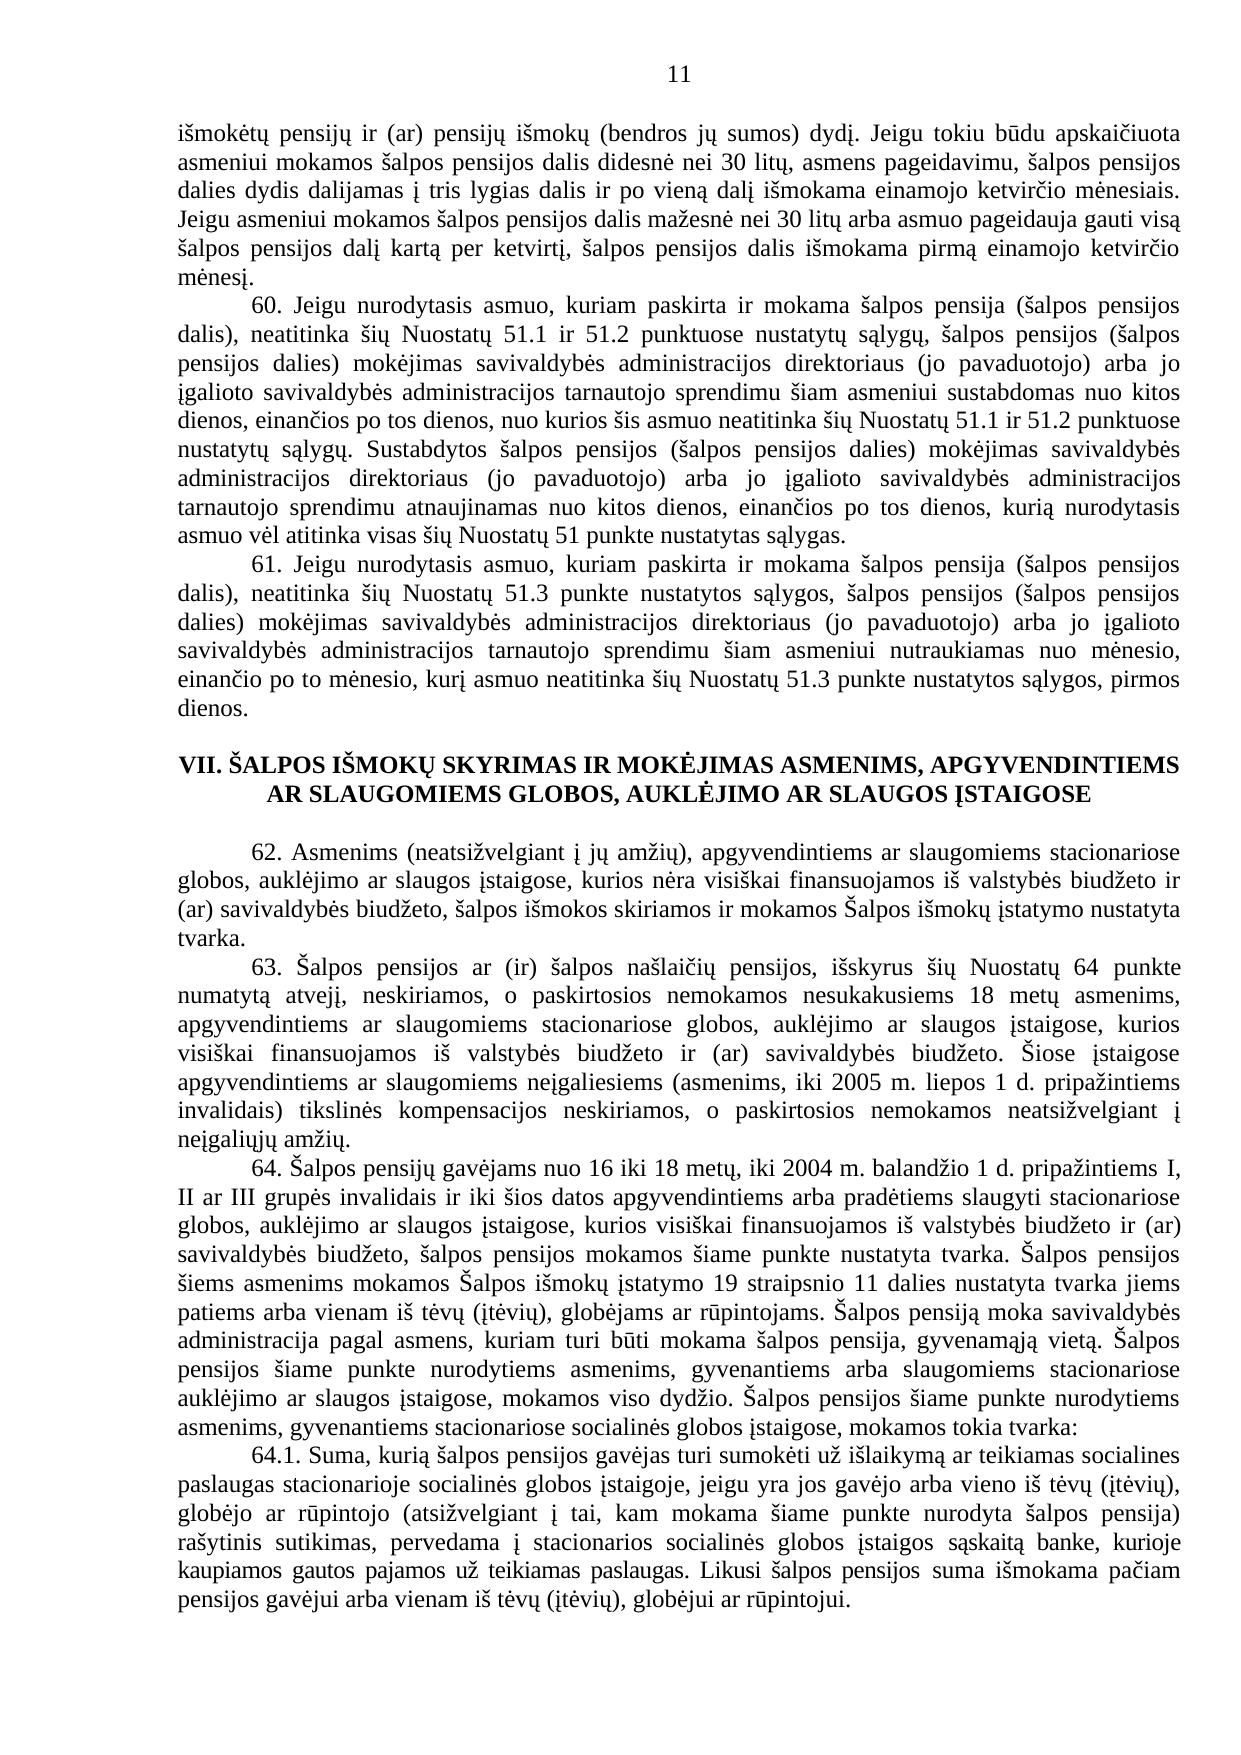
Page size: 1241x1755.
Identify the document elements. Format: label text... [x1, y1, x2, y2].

text 60. Jeigu nurodytasis asmuo, kuriam paskirta ir mokama šalpos pensija (šalpos pensijos dalis), neatitinka šių Nuostatų 51.1 ir 51.2 punktuose nustatytų sąlygų, šalpos pensijos (šalpos pensijos dalies) mokėjimas savivaldybės administracijos direktoriaus (jo pavaduotojo) arba jo įgalioto savivaldybės administracijos tarnautojo sprendimu šiam asmeniui sustabdomas nuo kitos dienos, einančios po tos dienos, nuo kurios šis asmuo neatitinka šių Nuostatų 51.1 ir 51.2 punktuose nustatytų sąlygų. Sustabdytos šalpos pensijos (šalpos pensijos dalies) mokėjimas savivaldybės administracijos direktoriaus (jo pavaduotojo) arba jo įgalioto savivaldybės administracijos tarnautojo sprendimu atnaujinamas nuo kitos dienos, einančios po tos dienos, kurią nurodytasis asmuo vėl atitinka visas šių Nuostatų 51 punkte nustatytas sąlygas. [177, 291, 1181, 549]
text 62. Asmenims (neatsižvelgiant į jų amžių), apgyvendintiems ar slaugomiems stacionariose globos, auklėjimo ar slaugos įstaigose, kurios nėra visiškai finansuojamos iš valstybės biudžeto ir (ar) savivaldybės biudžeto, šalpos išmokos skiriamos ir mokamos Šalpos išmokų įstatymo nustatyta tvarka. [177, 837, 1181, 952]
text 64.1. Suma, kurią šalpos pensijos gavėjas turi sumokėti už išlaikymą ar teikiamas socialines paslaugas stacionarioje socialinės globos įstaigoje, jeigu yra jos gavėjo arba vieno iš tėvų (įtėvių), globėjo ar rūpintojo (atsižvelgiant į tai, kam mokama šiame punkte nurodyta šalpos pensija) rašytinis sutikimas, pervedama į stacionarios socialinės globos įstaigos sąskaitą banke, kurioje kaupiamos gautos pajamos už teikiamas paslaugas. Likusi šalpos pensijos suma išmokama pačiam pensijos gavėjui arba vienam iš tėvų (įtėvių), globėjui ar rūpintojui. [177, 1441, 1181, 1613]
text VII. ŠALPOS IŠMOKŲ SKYRIMAS IR MOKĖJIMAS ASMENIMS, APGYVENDINTIEMS AR SLAUGOMIEMS GLOBOS, AUKLĖJIMO AR SLAUGOS ĮSTAIGOSE [177, 751, 1181, 808]
text 64. Šalpos pensijų gavėjams nuo 16 iki 18 metų, iki 2004 m. balandžio 1 d. pripažintiems I, II ar III grupės invalidais ir iki šios datos apgyvendintiems arba pradėtiems slaugyti stacionariose globos, auklėjimo ar slaugos įstaigose, kurios visiškai finansuojamos iš valstybės biudžeto ir (ar) savivaldybės biudžeto, šalpos pensijos mokamos šiame punkte nustatyta tvarka. Šalpos pensijos šiems asmenims mokamos Šalpos išmokų įstatymo 19 straipsnio 11 dalies nustatyta tvarka jiems patiems arba vienam iš tėvų (įtėvių), globėjams ar rūpintojams. Šalpos pensiją moka savivaldybės administracija pagal asmens, kuriam turi būti mokama šalpos pensija, gyvenamąją vietą. Šalpos pensijos šiame punkte nurodytiems asmenims, gyvenantiems arba slaugomiems stacionariose auklėjimo ar slaugos įstaigose, mokamos viso dydžio. Šalpos pensijos šiame punkte nurodytiems asmenims, gyvenantiems stacionariose socialinės globos įstaigose, mokamos tokia tvarka: [177, 1153, 1181, 1441]
text 63. Šalpos pensijos ar (ir) šalpos našlaičių pensijos, išskyrus šių Nuostatų 64 punkte numatytą atvejį, neskiriamos, o paskirtosios nemokamos nesukakusiems 18 metų asmenims, apgyvendintiems ar slaugomiems stacionariose globos, auklėjimo ar slaugos įstaigose, kurios visiškai finansuojamos iš valstybės biudžeto ir (ar) savivaldybės biudžeto. Šiose įstaigose apgyvendintiems ar slaugomiems neįgaliesiems (asmenims, iki 2005 m. liepos 1 d. pripažintiems invalidais) tikslinės kompensacijos neskiriamos, o paskirtosios nemokamos neatsižvelgiant į neįgaliųjų amžių. [177, 952, 1181, 1153]
text išmokėtų pensijų ir (ar) pensijų išmokų (bendros jų sumos) dydį. Jeigu tokiu būdu apskaičiuota asmeniui mokamos šalpos pensijos dalis didesnė nei 30 litų, asmens pageidavimu, šalpos pensijos dalies dydis dalijamas į tris lygias dalis ir po vieną dalį išmokama einamojo ketvirčio mėnesiais. Jeigu asmeniui mokamos šalpos pensijos dalis mažesnė nei 30 litų arba asmuo pageidauja gauti visą šalpos pensijos dalį kartą per ketvirtį, šalpos pensijos dalis išmokama pirmą einamojo ketvirčio mėnesį. [177, 118, 1181, 291]
text 61. Jeigu nurodytasis asmuo, kuriam paskirta ir mokama šalpos pensija (šalpos pensijos dalis), neatitinka šių Nuostatų 51.3 punkte nustatytos sąlygos, šalpos pensijos (šalpos pensijos dalies) mokėjimas savivaldybės administracijos direktoriaus (jo pavaduotojo) arba jo įgalioto savivaldybės administracijos tarnautojo sprendimu šiam asmeniui nutraukiamas nuo mėnesio, einančio po to mėnesio, kurį asmuo neatitinka šių Nuostatų 51.3 punkte nustatytos sąlygos, pirmos dienos. [177, 549, 1181, 722]
